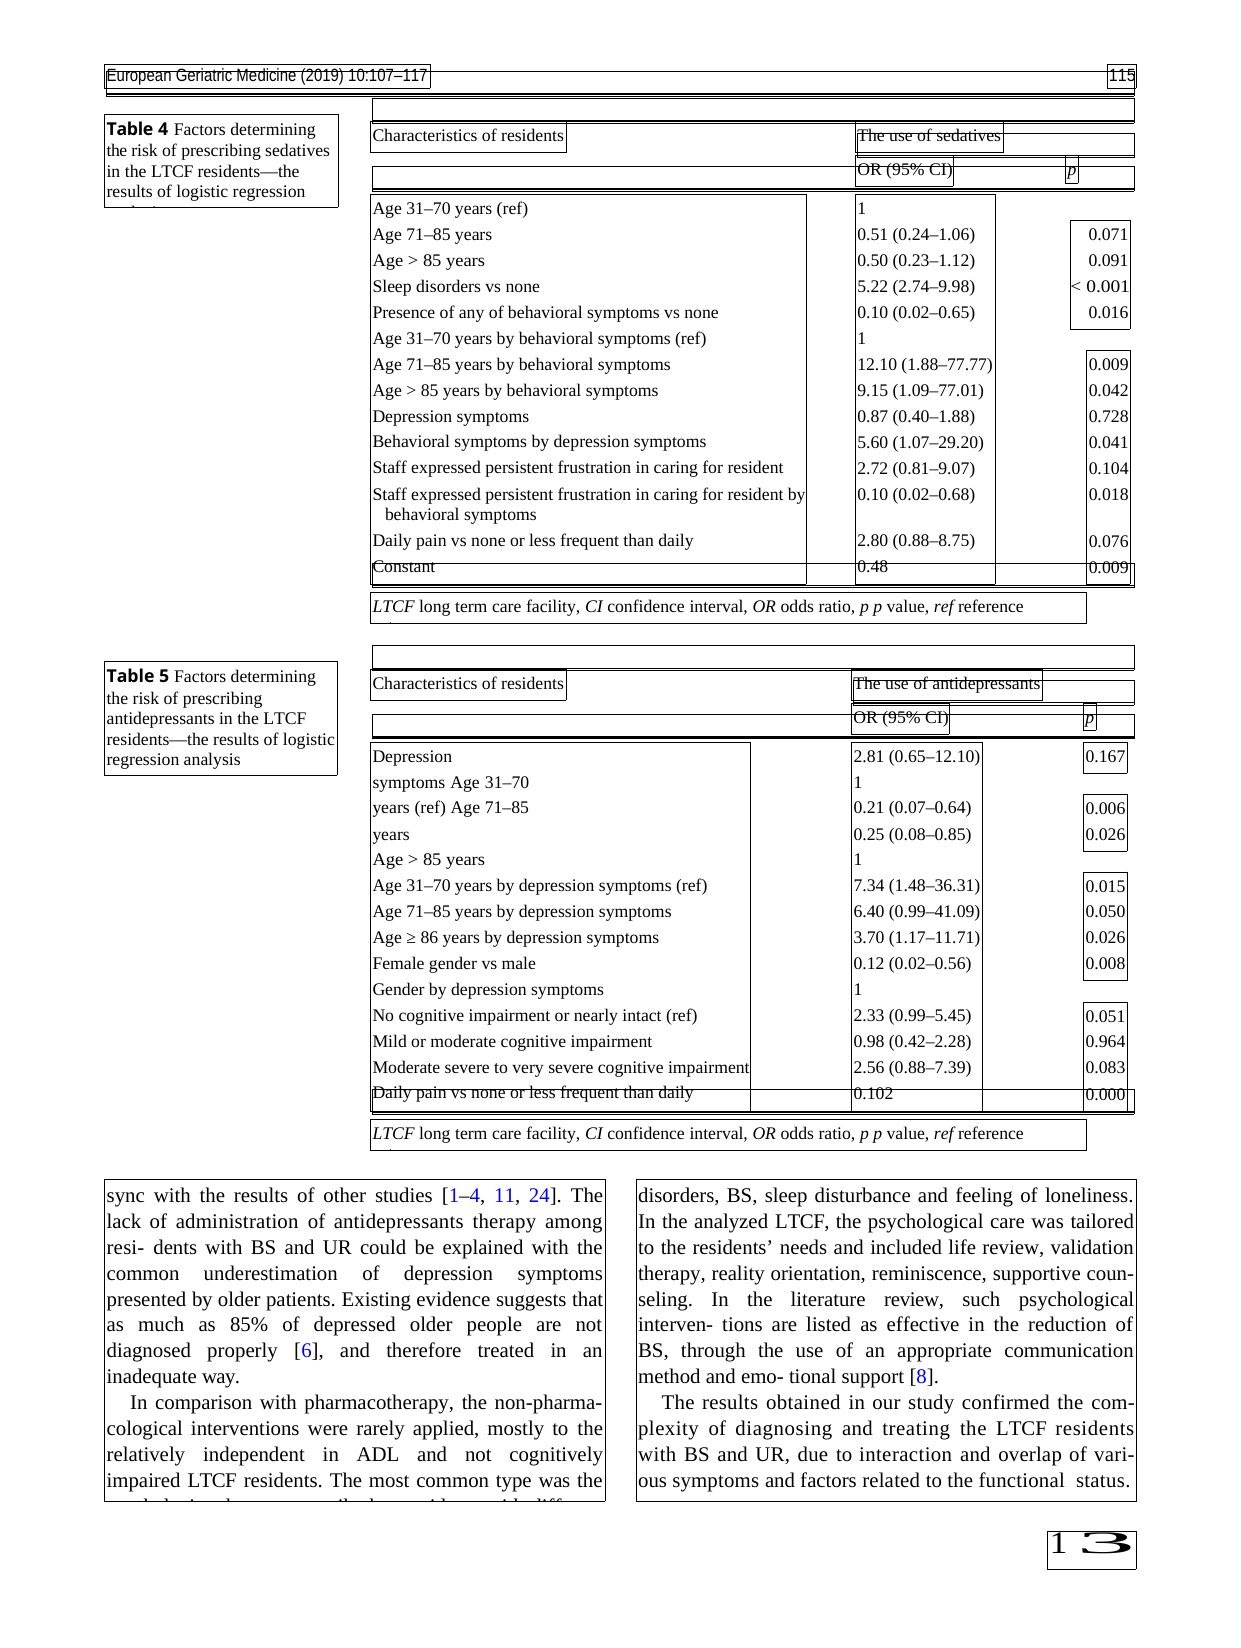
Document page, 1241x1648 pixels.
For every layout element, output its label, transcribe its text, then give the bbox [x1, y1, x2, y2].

text 0.102 [853, 1090, 982, 1103]
text 1 [857, 328, 994, 348]
text p [1085, 706, 1096, 714]
text 0.102 [853, 1083, 982, 1089]
text p [1067, 159, 1078, 166]
text 0.12 (0.02–0.56) [853, 953, 982, 973]
text Age 31–70 years (ref) Age 71–85 years [372, 198, 555, 244]
text 0.051 [1085, 1005, 1127, 1026]
text Characteristics of residents [372, 125, 566, 146]
text The use of antidepressants [978, 681, 1042, 693]
text 0.87 (0.40–1.88) [857, 406, 994, 426]
text 3.70 (1.17–11.71) [853, 927, 982, 947]
text The use of antidepressants [853, 672, 1042, 680]
text 0.009 [1088, 354, 1130, 374]
text Age > 85 years [372, 849, 750, 869]
text 0.104 [1088, 458, 1130, 478]
text 0.041 [1088, 432, 1130, 452]
text Table 5 Factors determining the risk of prescribing antidepressants in the LTCF residents—the results of logistic regression analysis [106, 663, 337, 769]
text 0.964 [1085, 1031, 1127, 1052]
text Staff expressed persistent frustration in caring for resident Staff expressed persistent frustration in caring for resident by [371, 452, 806, 504]
text 0.48 [857, 564, 994, 577]
text 0.042 [1088, 380, 1130, 400]
text 0.10 (0.02–0.65) [857, 302, 994, 322]
text The use of sedatives [858, 134, 1002, 146]
text European Geriatric Medicine (2019) 10:107–117 [107, 72, 430, 86]
text 6.40 (0.99–41.09) [853, 901, 982, 921]
text 0.076 [1088, 531, 1130, 551]
text 0.026 [1085, 927, 1127, 948]
text 0.50 (0.23–1.12) [857, 250, 994, 270]
text 0.016 [1086, 302, 1130, 322]
text 0.25 (0.08–0.85) [853, 823, 982, 844]
text 2.81 (0.65–12.10) [853, 746, 982, 766]
text 2.80 (0.88–8.75) [857, 530, 994, 551]
text OR (95% CI) [857, 167, 953, 179]
text 0.083 [1085, 1057, 1127, 1078]
text 0.071 [1086, 224, 1130, 244]
text 0.006 [1085, 797, 1127, 818]
text 2.56 (0.88–7.39) [853, 1057, 982, 1077]
text disorders, BS, sleep disturbance and feeling of loneliness. In the analyzed LTCF, the psychological care was tailored to the residents’ needs and included life review, validation therapy, reality orientation, reminiscence, supportive coun- seling. In the literature review, such psychological interven- tions are listed as effective in the reduction of BS, through the use of an appropriate communication method and emo- tional support [8]. [638, 1183, 1134, 1388]
text 9.15 (1.09–77.01) [857, 380, 994, 400]
text 1 [857, 198, 994, 218]
text 0.000 [1085, 1083, 1127, 1089]
text 0.015 [1085, 875, 1127, 896]
text Characteristics of residents [372, 672, 566, 693]
text 5.60 (1.07–29.20) [857, 432, 994, 452]
text 0.48 [857, 556, 994, 563]
text LTCF long term care facility, CI confidence interval, OR odds ratio, p p value, ref reference category [372, 1122, 1086, 1149]
text 0.009 [1088, 557, 1130, 563]
text Table 4 Factors determining the risk of prescribing sedatives in the LTCF residents—the results of logistic regression analysis [106, 116, 337, 207]
text 0.009 [1088, 564, 1130, 577]
text 0.728 [1088, 406, 1130, 426]
text 115 [1109, 65, 1136, 86]
text 0.018 [1088, 484, 1130, 504]
text Age > 85 years by behavioral symptoms Depression symptoms [372, 379, 734, 426]
text Behavioral symptoms by depression symptoms [372, 431, 806, 452]
text The use of sedatives [857, 125, 1002, 133]
text Gender by depression symptoms [372, 979, 750, 999]
text The use of antidepressants [854, 681, 976, 693]
text Daily pain vs none or less frequent than daily Constant [373, 564, 734, 576]
text 0.026 [1085, 823, 1127, 844]
text 1 3 [1049, 1532, 1136, 1559]
text Moderate severe to very severe cognitive impairment Daily pain vs none or less frequent than daily Constant [372, 1056, 750, 1089]
text 1 [853, 979, 982, 999]
text Depression symptoms Age 31–70 years (ref) Age 71–85 years [372, 746, 529, 844]
text 0.98 (0.42–2.28) [853, 1031, 982, 1051]
text In comparison with pharmacotherapy, the non-pharma- cological interventions were rarely applied, mostly to the relatively independent in ADL and not cognitively impaired LTCF residents. The most common type was the psychologi- cal care, prescribed to residents with different psychiatric [106, 1390, 603, 1501]
text sync with the results of other studies [1–4, 11, 24]. The lack of administration of antidepressants therapy among resi- dents with BS and UR could be explained with the common underestimation of depression symptoms presented by older patients. Existing evidence suggests that as much as 85% of depressed older people are not diagnosed properly [6], and therefore treated in an inadequate way. [106, 1183, 603, 1388]
text Moderate severe to very severe cognitive impairment Daily pain vs none or less frequent than daily Constant [373, 1090, 750, 1111]
text No cognitive impairment or nearly intact (ref) Mild or moderate cognitive impairment [372, 1004, 730, 1051]
text 2.33 (0.99–5.45) [853, 1005, 982, 1025]
text Sleep disorders vs none [372, 276, 806, 296]
text Daily pain vs none or less frequent than daily Constant [372, 530, 734, 563]
text p [1069, 167, 1078, 179]
text OR (95% CI) [853, 706, 949, 714]
text LTCF long term care facility, CI confidence interval, OR odds ratio, p p value, ref reference category [372, 596, 1086, 623]
text The results obtained in our study confirmed the com- plexity of diagnosing and treating the LTCF residents with BS and UR, due to interaction and overlap of vari- ous symptoms and factors related to the functional status. [638, 1390, 1135, 1492]
text 0.10 (0.02–0.68) [857, 483, 994, 504]
text 0.21 (0.07–0.64) [853, 797, 982, 818]
text Age > 85 years [372, 250, 806, 270]
text Presence of any of behavioral symptoms vs none Age 31–70 years by behavioral symptoms (ref) Age 71–85 years by behavioral symptoms [372, 302, 734, 374]
text 1 [853, 849, 982, 869]
text 0.51 (0.24–1.06) [857, 224, 994, 244]
text behavioral symptoms [385, 504, 806, 524]
text European Geriatric Medicine (2019) 10:107–117 [106, 65, 430, 71]
text 12.10 (1.88–77.77) [857, 354, 994, 374]
text 1 [853, 771, 982, 792]
text OR (95% CI) [853, 715, 949, 727]
text < 0.001 [1071, 276, 1130, 296]
text p [1087, 715, 1096, 727]
text OR (95% CI) [857, 159, 953, 166]
text 2.72 (0.81–9.07) [857, 458, 994, 478]
text 0.050 [1085, 901, 1127, 922]
text 0.000 [1085, 1090, 1127, 1104]
text 5.22 (2.74–9.98) [857, 276, 994, 296]
text 0.091 [1086, 250, 1130, 270]
text 0.167 [1085, 746, 1127, 766]
text 0.008 [1085, 953, 1127, 973]
text 7.34 (1.48–36.31) [853, 875, 982, 896]
text Age ≥ 86 years by depression symptoms Female gender vs male [372, 927, 709, 973]
text Age 31–70 years by depression symptoms (ref) Age 71–85 years by depression symptoms [372, 875, 730, 921]
